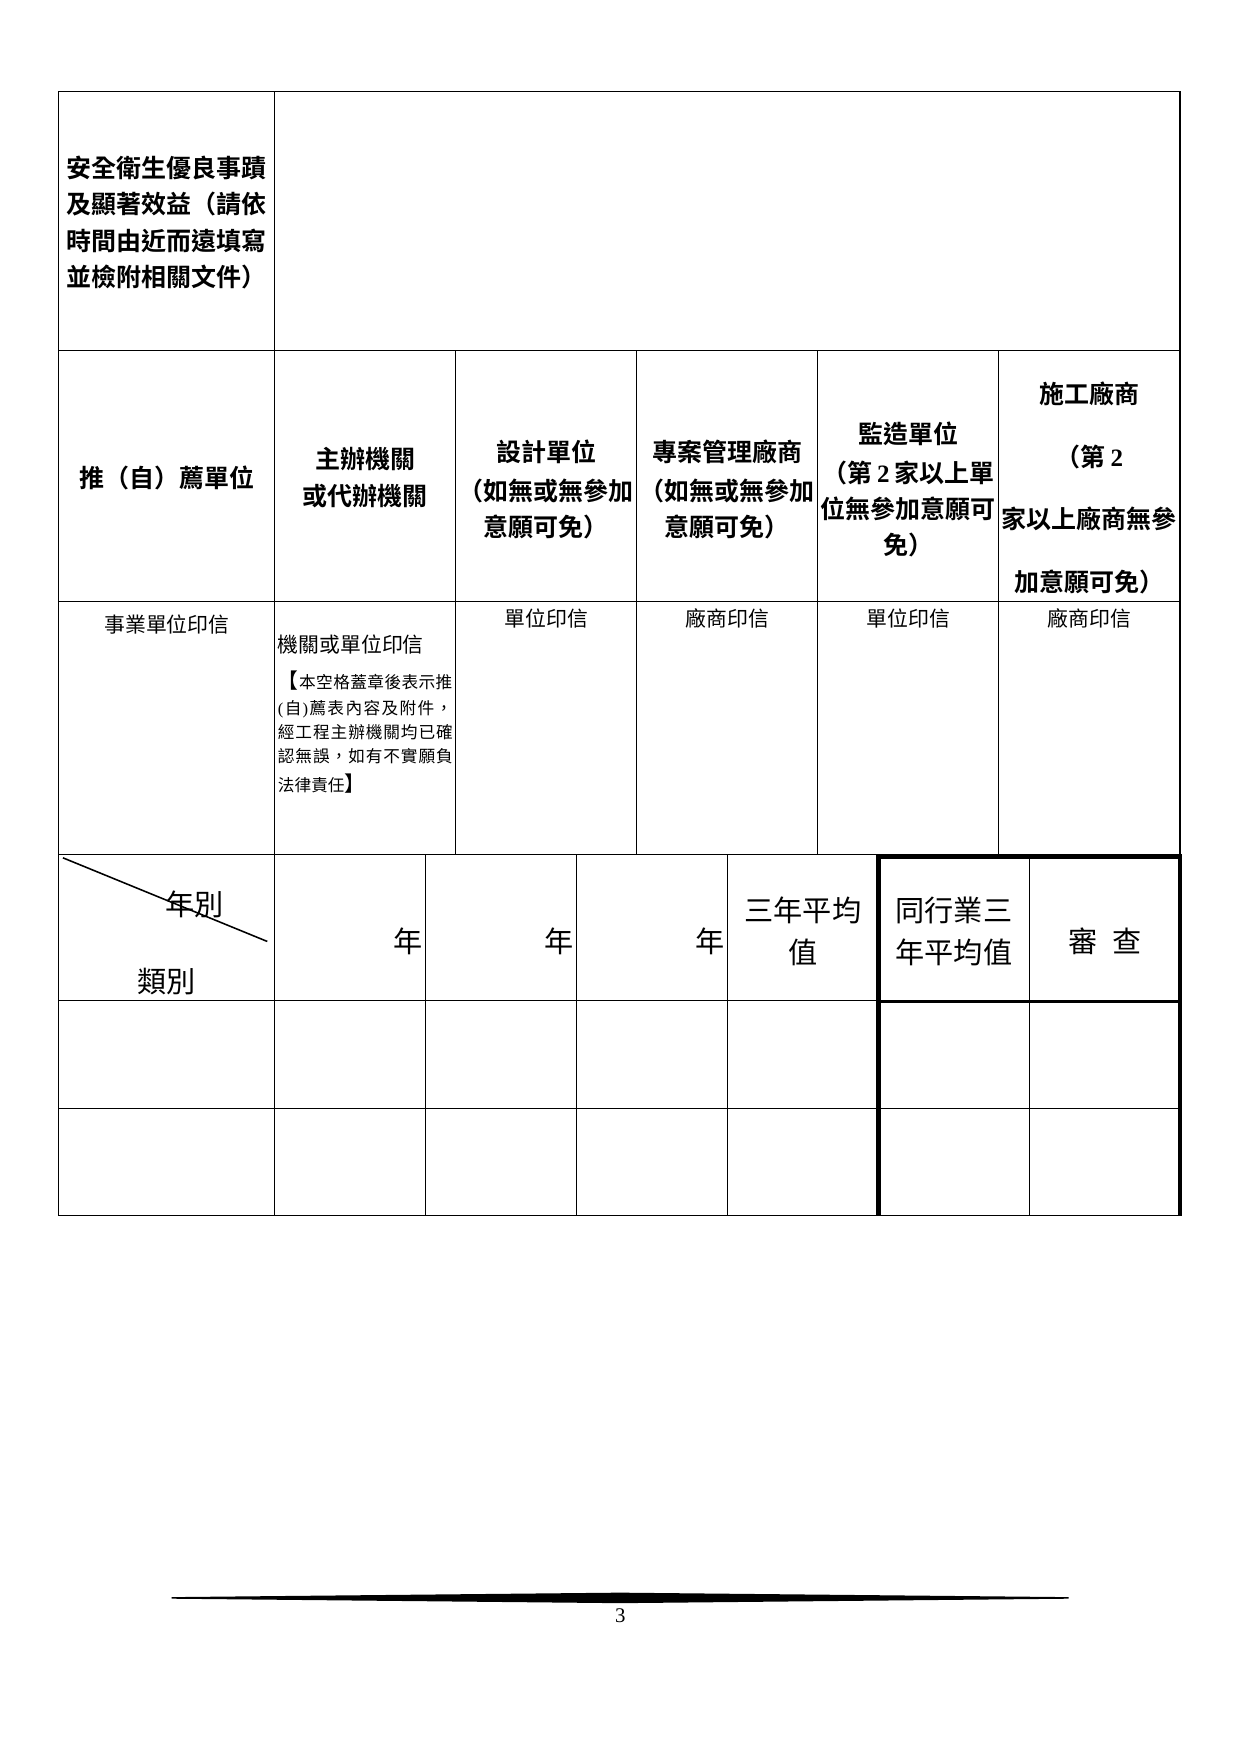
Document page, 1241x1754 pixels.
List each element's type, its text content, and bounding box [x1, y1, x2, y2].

table_cell 單位印信 [818, 602, 998, 854]
table_cell [426, 1001, 576, 1108]
table_cell 機關或單位印信 【本空格蓋章後表示推(自)薦表內容及附件，經工程主辦機關均已確認無誤，如有不實願負法律責任】 [275, 602, 455, 854]
table_cell [881, 1003, 1029, 1108]
table_cell 三年平均值 [728, 855, 876, 1000]
table_cell 事業單位印信 [59, 602, 274, 854]
table_cell 監造單位 （第2家以上單位無參加意願可免） [818, 351, 998, 601]
table_cell [275, 1001, 425, 1108]
table_cell 設計單位 （如無或無參加意願可免） [456, 351, 636, 601]
table_cell [728, 1109, 876, 1215]
table_cell [275, 92, 1179, 350]
table_cell 年 [577, 855, 727, 1000]
table_cell 廠商印信 [999, 602, 1179, 854]
table_cell 單位印信 [456, 602, 636, 854]
table_cell [577, 1001, 727, 1108]
table_cell 廠商印信 [637, 602, 817, 854]
table_cell 年 [275, 855, 425, 1000]
table_cell 安全衛生優良事蹟及顯著效益（請依時間由近而遠填寫並檢附相關文件） [59, 92, 274, 350]
table_cell [728, 1001, 876, 1108]
table_cell 同行業三年平均值 [881, 859, 1029, 1000]
table_cell 主辦機關 或代辦機關 [275, 351, 455, 601]
table_cell [1030, 1003, 1178, 1108]
table_cell [1030, 1109, 1178, 1215]
table_cell 專案管理廠商 （如無或無參加意願可免） [637, 351, 817, 601]
table_cell 審 查 [1030, 859, 1178, 1000]
table_cell 推（自）薦單位 [59, 351, 274, 601]
table_cell [426, 1109, 576, 1215]
table_cell [577, 1109, 727, 1215]
table_cell [59, 1109, 274, 1215]
table_cell [275, 1109, 425, 1215]
table_cell [59, 1001, 274, 1108]
table_cell 施工廠商 （第2 家以上廠商無參加意願可免） [999, 351, 1179, 601]
table_cell 年別 類別 [59, 855, 274, 1000]
table_cell [881, 1109, 1029, 1215]
table_cell 年 [426, 855, 576, 1000]
